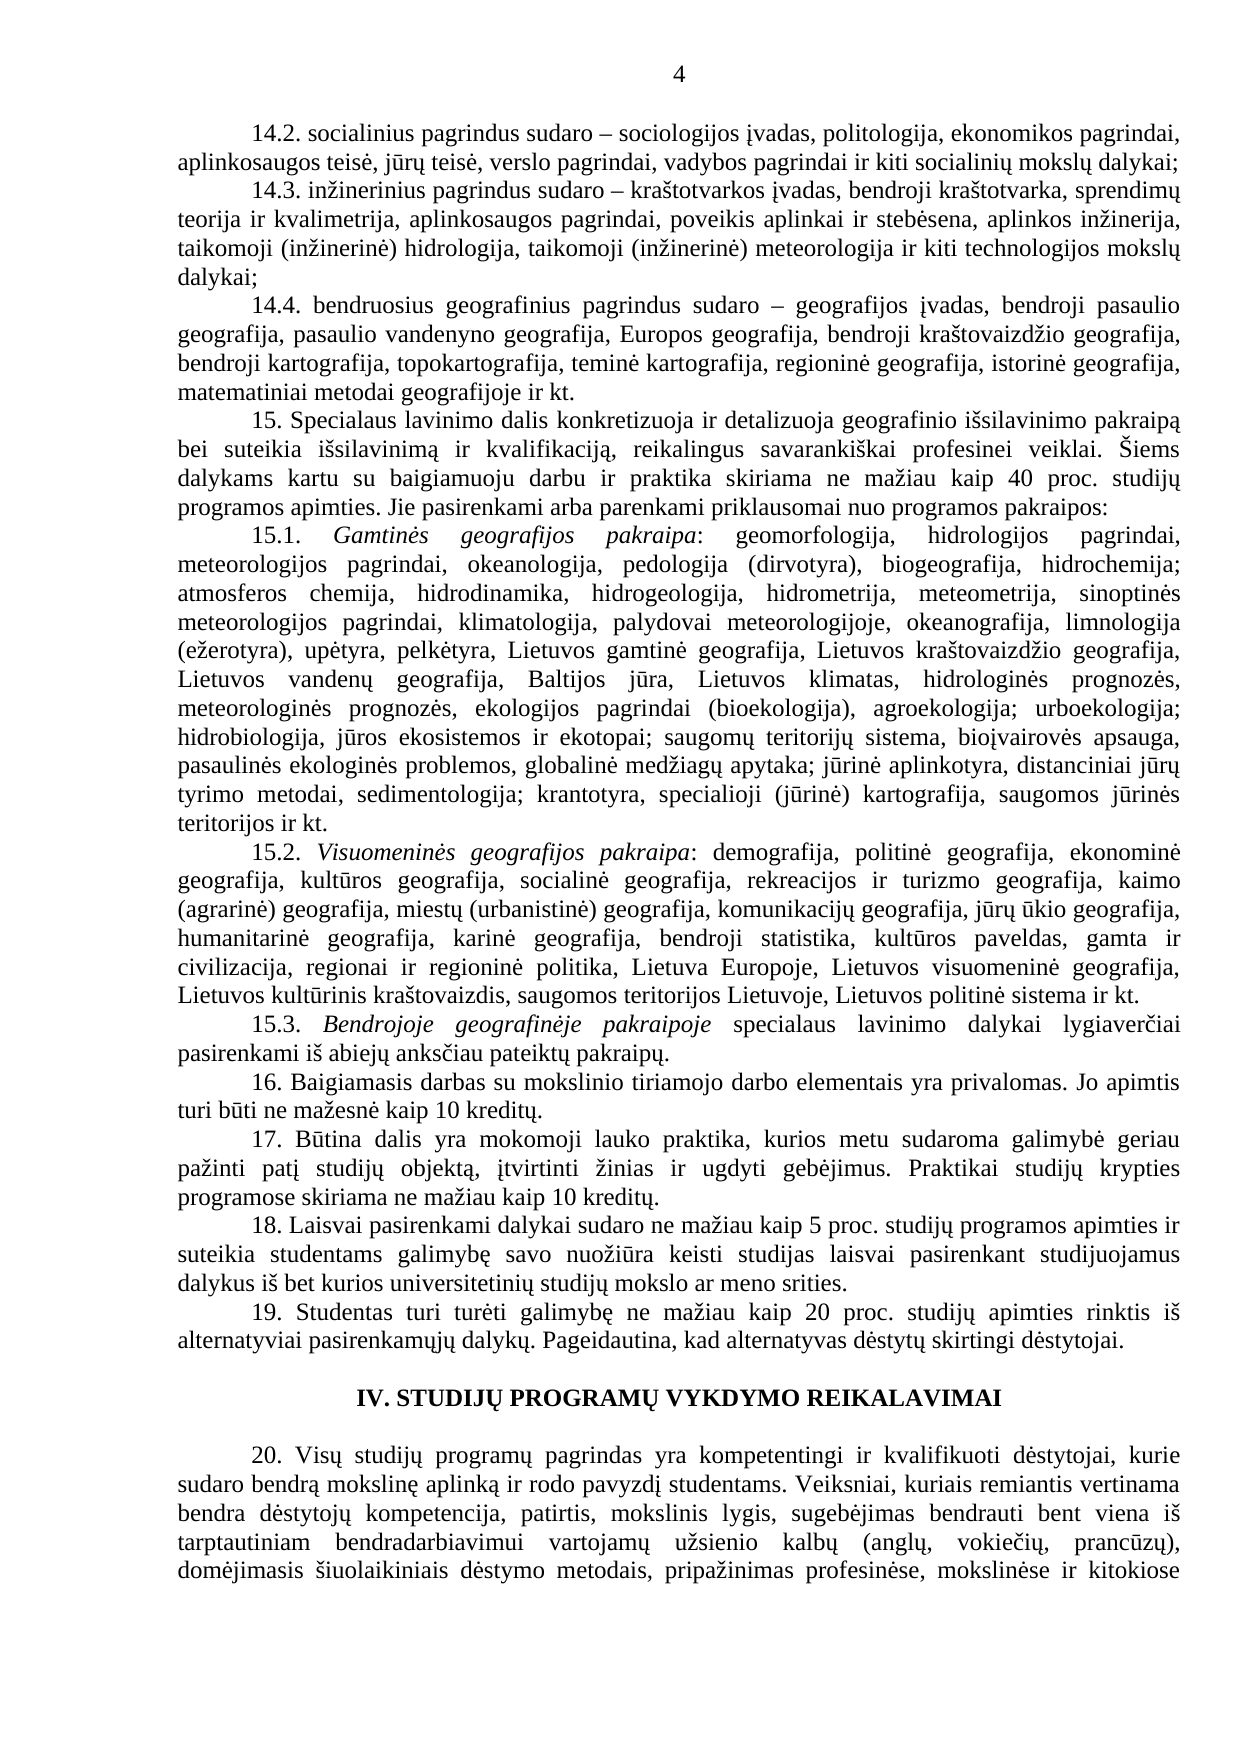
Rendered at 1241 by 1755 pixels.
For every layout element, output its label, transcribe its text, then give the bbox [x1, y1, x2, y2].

text 15.3. Bendrojoje geografinėje pakraipoje specialaus lavinimo dalykai lygiaverčiai pasirenkami iš abiejų anksčiau pateiktų pakraipų. [177, 1009, 1181, 1067]
text 16. Baigiamasis darbas su mokslinio tiriamojo darbo elementais yra privalomas. Jo apimtis turi būti ne mažesnė kaip 10 kreditų. [177, 1067, 1181, 1124]
text 18. Laisvai pasirenkami dalykai sudaro ne mažiau kaip 5 proc. studijų programos apimties ir suteikia studentams galimybę savo nuožiūra keisti studijas laisvai pasirenkant studijuojamus dalykus iš bet kurios universitetinių studijų mokslo ar meno srities. [177, 1211, 1181, 1297]
text 17. Būtina dalis yra mokomoji lauko praktika, kurios metu sudaroma galimybė geriau pažinti patį studijų objektą, įtvirtinti žinias ir ugdyti gebėjimus. Praktikai studijų krypties programose skiriama ne mažiau kaip 10 kreditų. [177, 1124, 1181, 1211]
text 14.4. bendruosius geografinius pagrindus sudaro – geografijos įvadas, bendroji pasaulio geografija, pasaulio vandenyno geografija, Europos geografija, bendroji kraštovaizdžio geografija, bendroji kartografija, topokartografija, teminė kartografija, regioninė geografija, istorinė geografija, matematiniai metodai geografijoje ir kt. [177, 291, 1181, 406]
text 14.2. socialinius pagrindus sudaro – sociologijos įvadas, politologija, ekonomikos pagrindai, aplinkosaugos teisė, jūrų teisė, verslo pagrindai, vadybos pagrindai ir kiti socialinių mokslų dalykai; [177, 118, 1181, 176]
text IV. STUDIJŲ PROGRAMŲ VYKDYMO REIKALAVIMAI [177, 1383, 1181, 1412]
text 15. Specialaus lavinimo dalis konkretizuoja ir detalizuoja geografinio išsilavinimo pakraipą bei suteikia išsilavinimą ir kvalifikaciją, reikalingus savarankiškai profesinei veiklai. Šiems dalykams kartu su baigiamuoju darbu ir praktika skiriama ne mažiau kaip 40 proc. studijų programos apimties. Jie pasirenkami arba parenkami priklausomai nuo programos pakraipos: [177, 406, 1181, 521]
text 20. Visų studijų programų pagrindas yra kompetentingi ir kvalifikuoti dėstytojai, kurie sudaro bendrą mokslinę aplinką ir rodo pavyzdį studentams. Veiksniai, kuriais remiantis vertinama bendra dėstytojų kompetencija, patirtis, mokslinis lygis, sugebėjimas bendrauti bent viena iš tarptautiniam bendradarbiavimui vartojamų užsienio kalbų (anglų, vokiečių, prancūzų), domėjimasis šiuolaikiniais dėstymo metodais, pripažinimas profesinėse, mokslinėse ir kitokiose [177, 1441, 1181, 1584]
text 15.2. Visuomeninės geografijos pakraipa: demografija, politinė geografija, ekonominė geografija, kultūros geografija, socialinė geografija, rekreacijos ir turizmo geografija, kaimo (agrarinė) geografija, miestų (urbanistinė) geografija, komunikacijų geografija, jūrų ūkio geografija, humanitarinė geografija, karinė geografija, bendroji statistika, kultūros paveldas, gamta ir civilizacija, regionai ir regioninė politika, Lietuva Europoje, Lietuvos visuomeninė geografija, Lietuvos kultūrinis kraštovaizdis, saugomos teritorijos Lietuvoje, Lietuvos politinė sistema ir kt. [177, 837, 1181, 1009]
text 15.1. Gamtinės geografijos pakraipa: geomorfologija, hidrologijos pagrindai, meteorologijos pagrindai, okeanologija, pedologija (dirvotyra), biogeografija, hidrochemija; atmosferos chemija, hidrodinamika, hidrogeologija, hidrometrija, meteometrija, sinoptinės meteorologijos pagrindai, klimatologija, palydovai meteorologijoje, okeanografija, limnologija (ežerotyra), upėtyra, pelkėtyra, Lietuvos gamtinė geografija, Lietuvos kraštovaizdžio geografija, Lietuvos vandenų geografija, Baltijos jūra, Lietuvos klimatas, hidrologinės prognozės, meteorologinės prognozės, ekologijos pagrindai (bioekologija), agroekologija; urboekologija; hidrobiologija, jūros ekosistemos ir ekotopai; saugomų teritorijų sistema, bioįvairovės apsauga, pasaulinės ekologinės problemos, globalinė medžiagų apytaka; jūrinė aplinkotyra, distanciniai jūrų tyrimo metodai, sedimentologija; krantotyra, specialioji (jūrinė) kartografija, saugomos jūrinės teritorijos ir kt. [177, 521, 1181, 837]
text 14.3. inžinerinius pagrindus sudaro – kraštotvarkos įvadas, bendroji kraštotvarka, sprendimų teorija ir kvalimetrija, aplinkosaugos pagrindai, poveikis aplinkai ir stebėsena, aplinkos inžinerija, taikomoji (inžinerinė) hidrologija, taikomoji (inžinerinė) meteorologija ir kiti technologijos mokslų dalykai; [177, 176, 1181, 291]
text 19. Studentas turi turėti galimybę ne mažiau kaip 20 proc. studijų apimties rinktis iš alternatyviai pasirenkamųjų dalykų. Pageidautina, kad alternatyvas dėstytų skirtingi dėstytojai. [177, 1297, 1181, 1354]
